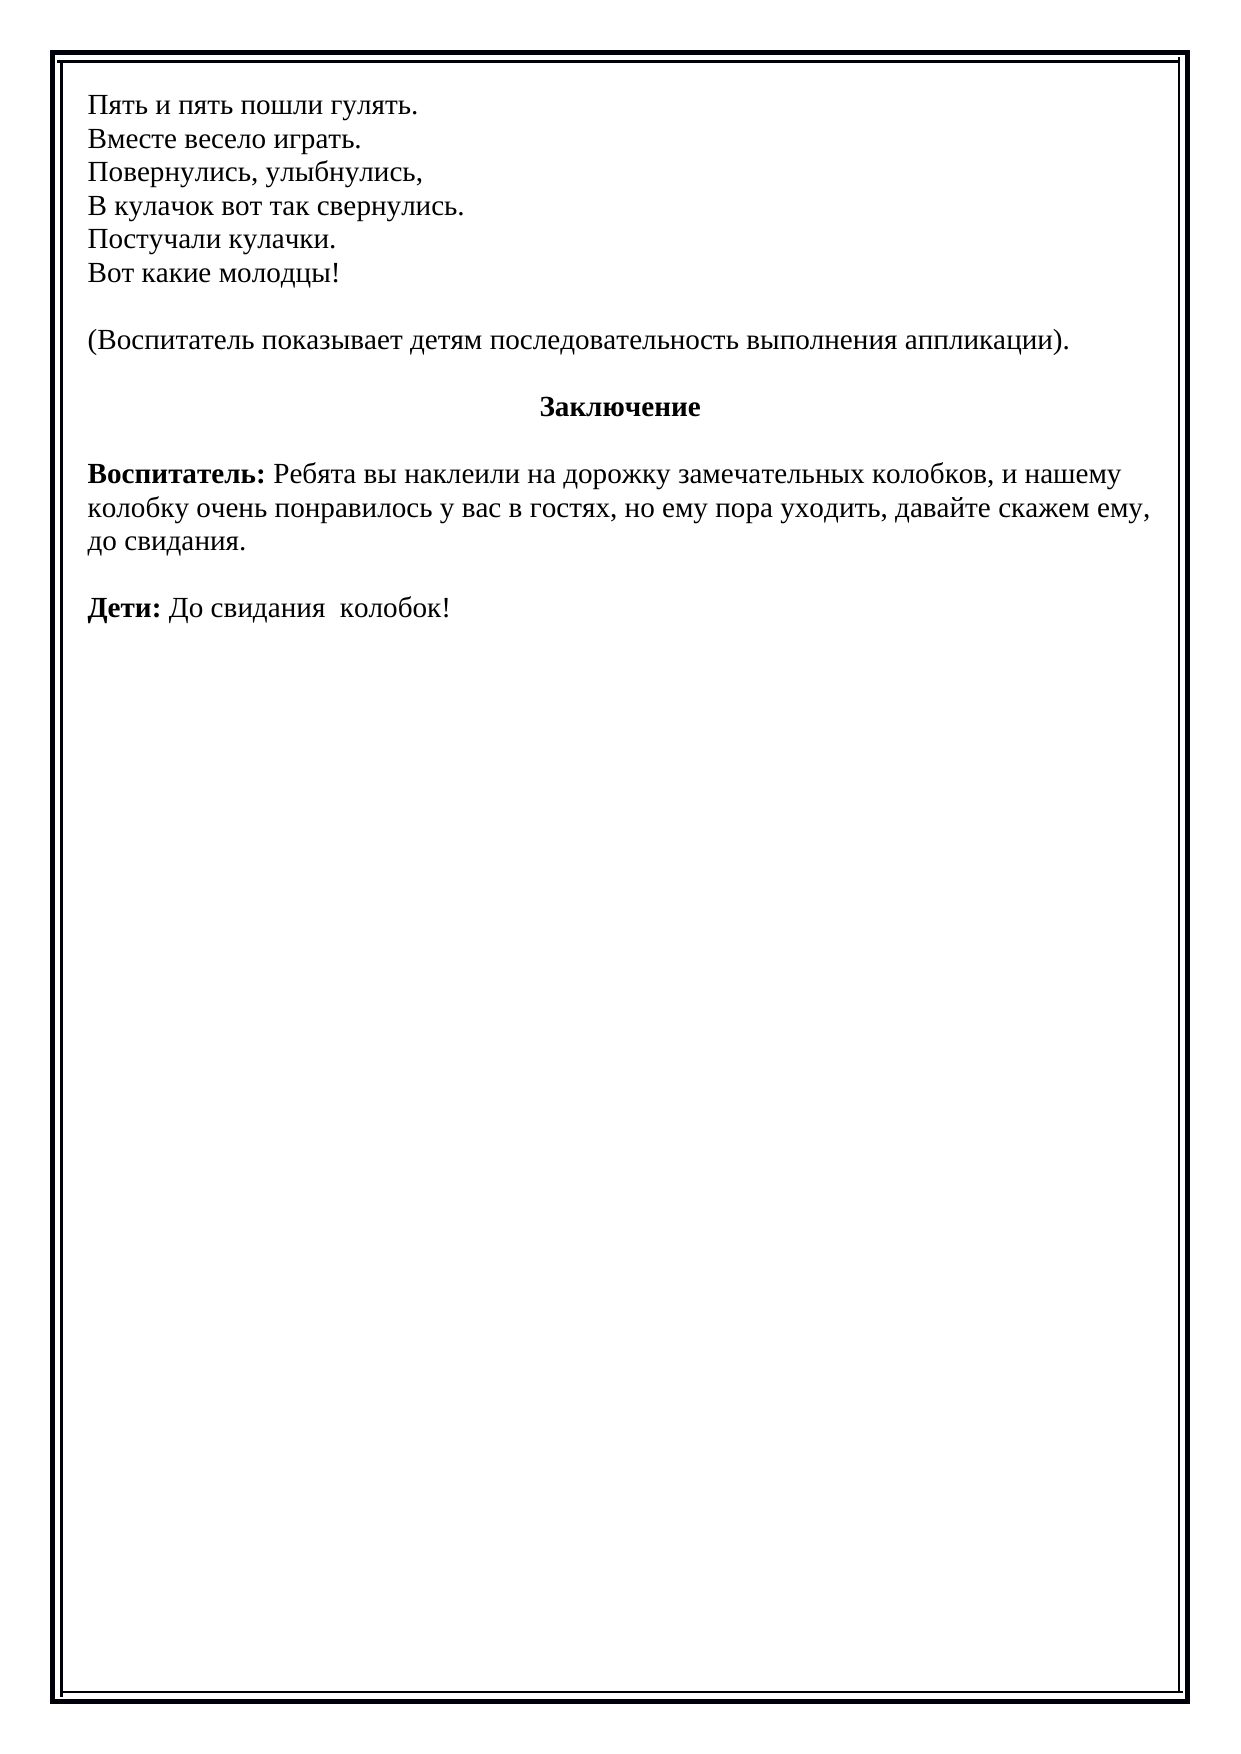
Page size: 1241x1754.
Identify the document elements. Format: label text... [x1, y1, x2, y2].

text Повернулись, улыбнулись, [87, 154, 1153, 188]
text В кулачок вот так свернулись. [87, 188, 1153, 222]
text Пять и пять пошли гулять. [87, 87, 1153, 121]
text Вместе весело играть. [87, 121, 1153, 154]
text Постучали кулачки. [87, 222, 1153, 255]
text Заключение [87, 389, 1153, 423]
text (Воспитатель показывает детям последовательность выполнения аппликации). [87, 322, 1153, 356]
text Воспитатель: Ребята вы наклеили на дорожку замечательных колобков, и нашему колобку очень понравилось у вас в гостях, но ему пора уходить, давайте скажем ему, до свидания. [87, 456, 1153, 557]
text Вот какие молодцы! [87, 255, 1153, 289]
text Дети: До свидания колобок! [87, 591, 1153, 624]
